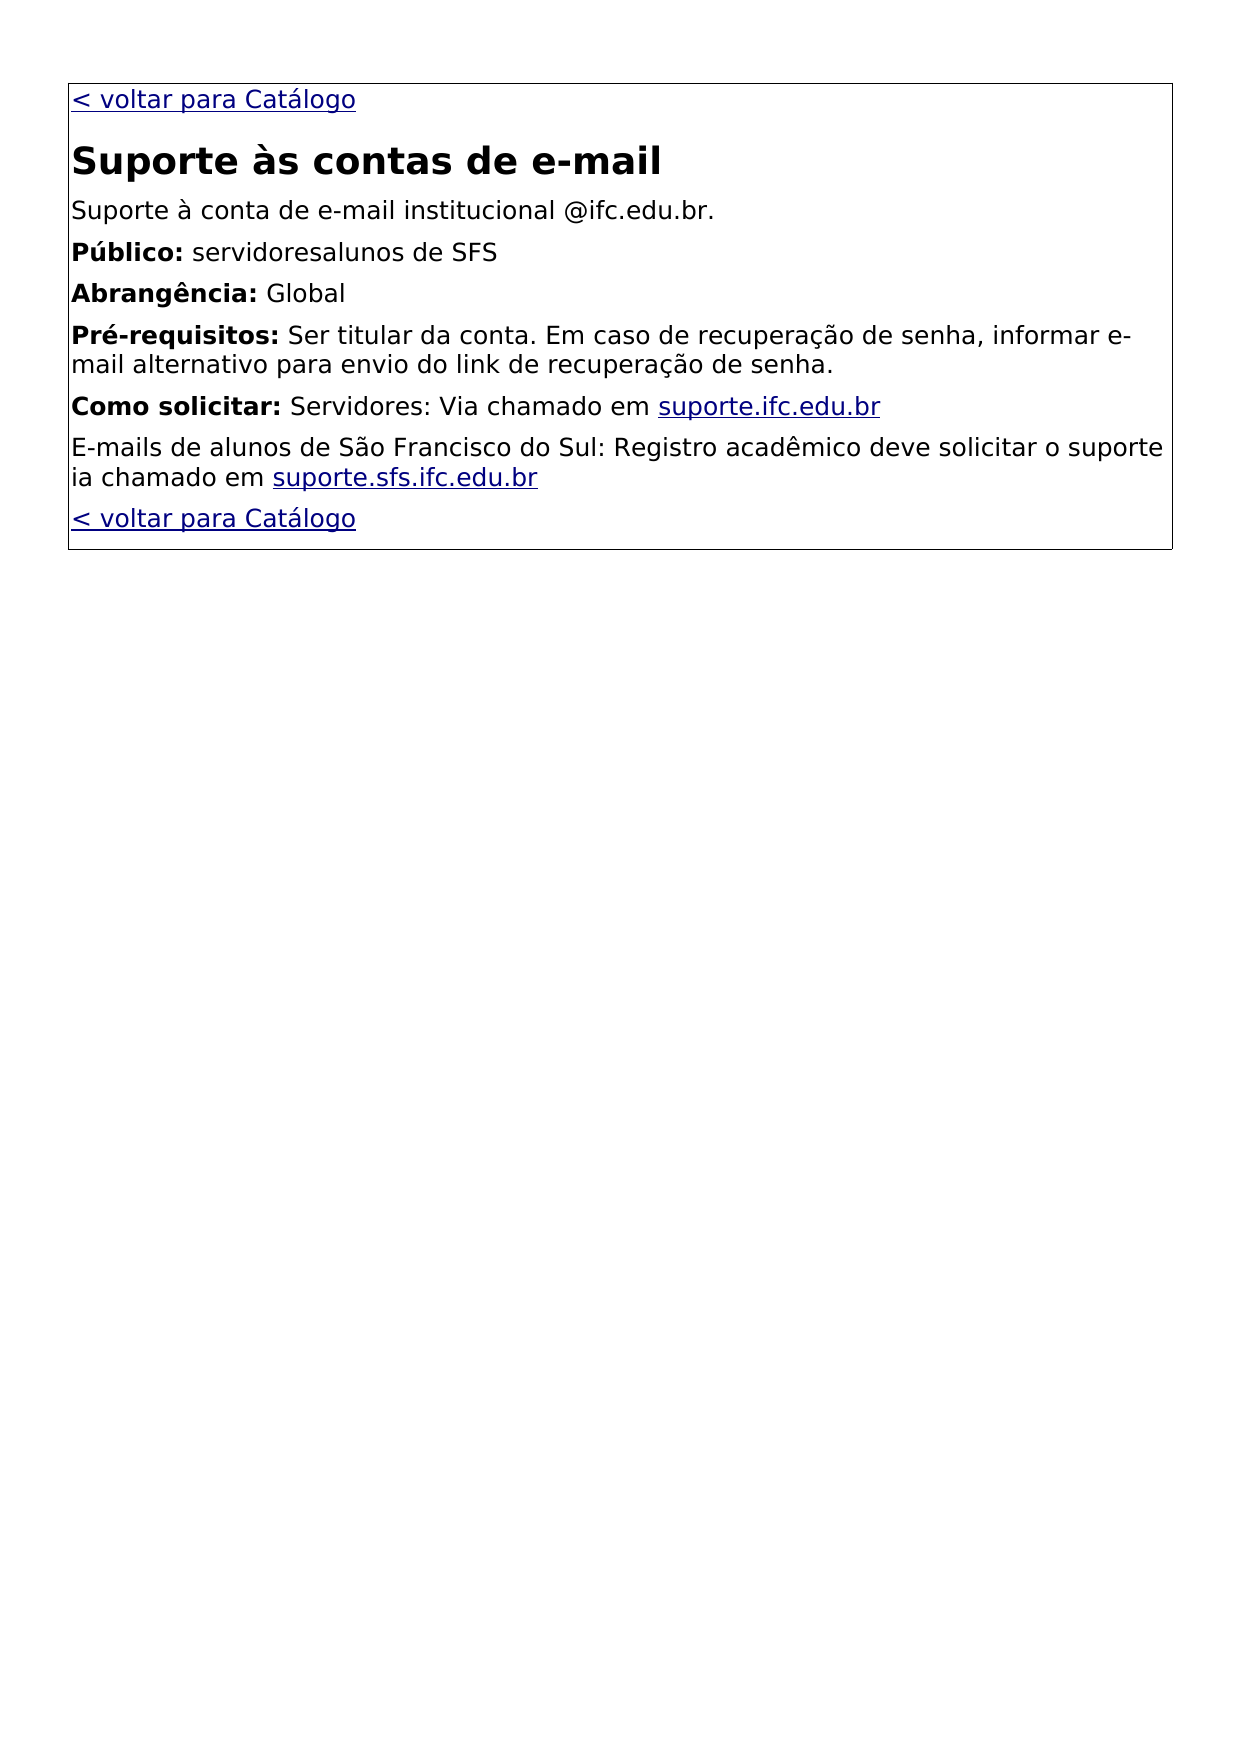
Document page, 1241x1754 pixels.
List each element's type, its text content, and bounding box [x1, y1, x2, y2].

table_header < voltar para Catálogo Suporte às contas de e-mail Suporte à conta de e-mail institucional @ifc.edu.br. Público: servidoresalunos de SFS Abrangência: Global Pré-requisitos: Ser titular da conta. Em caso de recuperação de senha, informar e-mail alternativo para envio do link de recuperação de senha. Como solicitar: Servidores: Via chamado em suporte.ifc.edu.br E-mails de alunos de São Francisco do Sul: Registro acadêmico deve solicitar o suporte ia chamado em suporte.sfs.ifc.edu.br < voltar para Catálogo [69, 84, 1172, 549]
